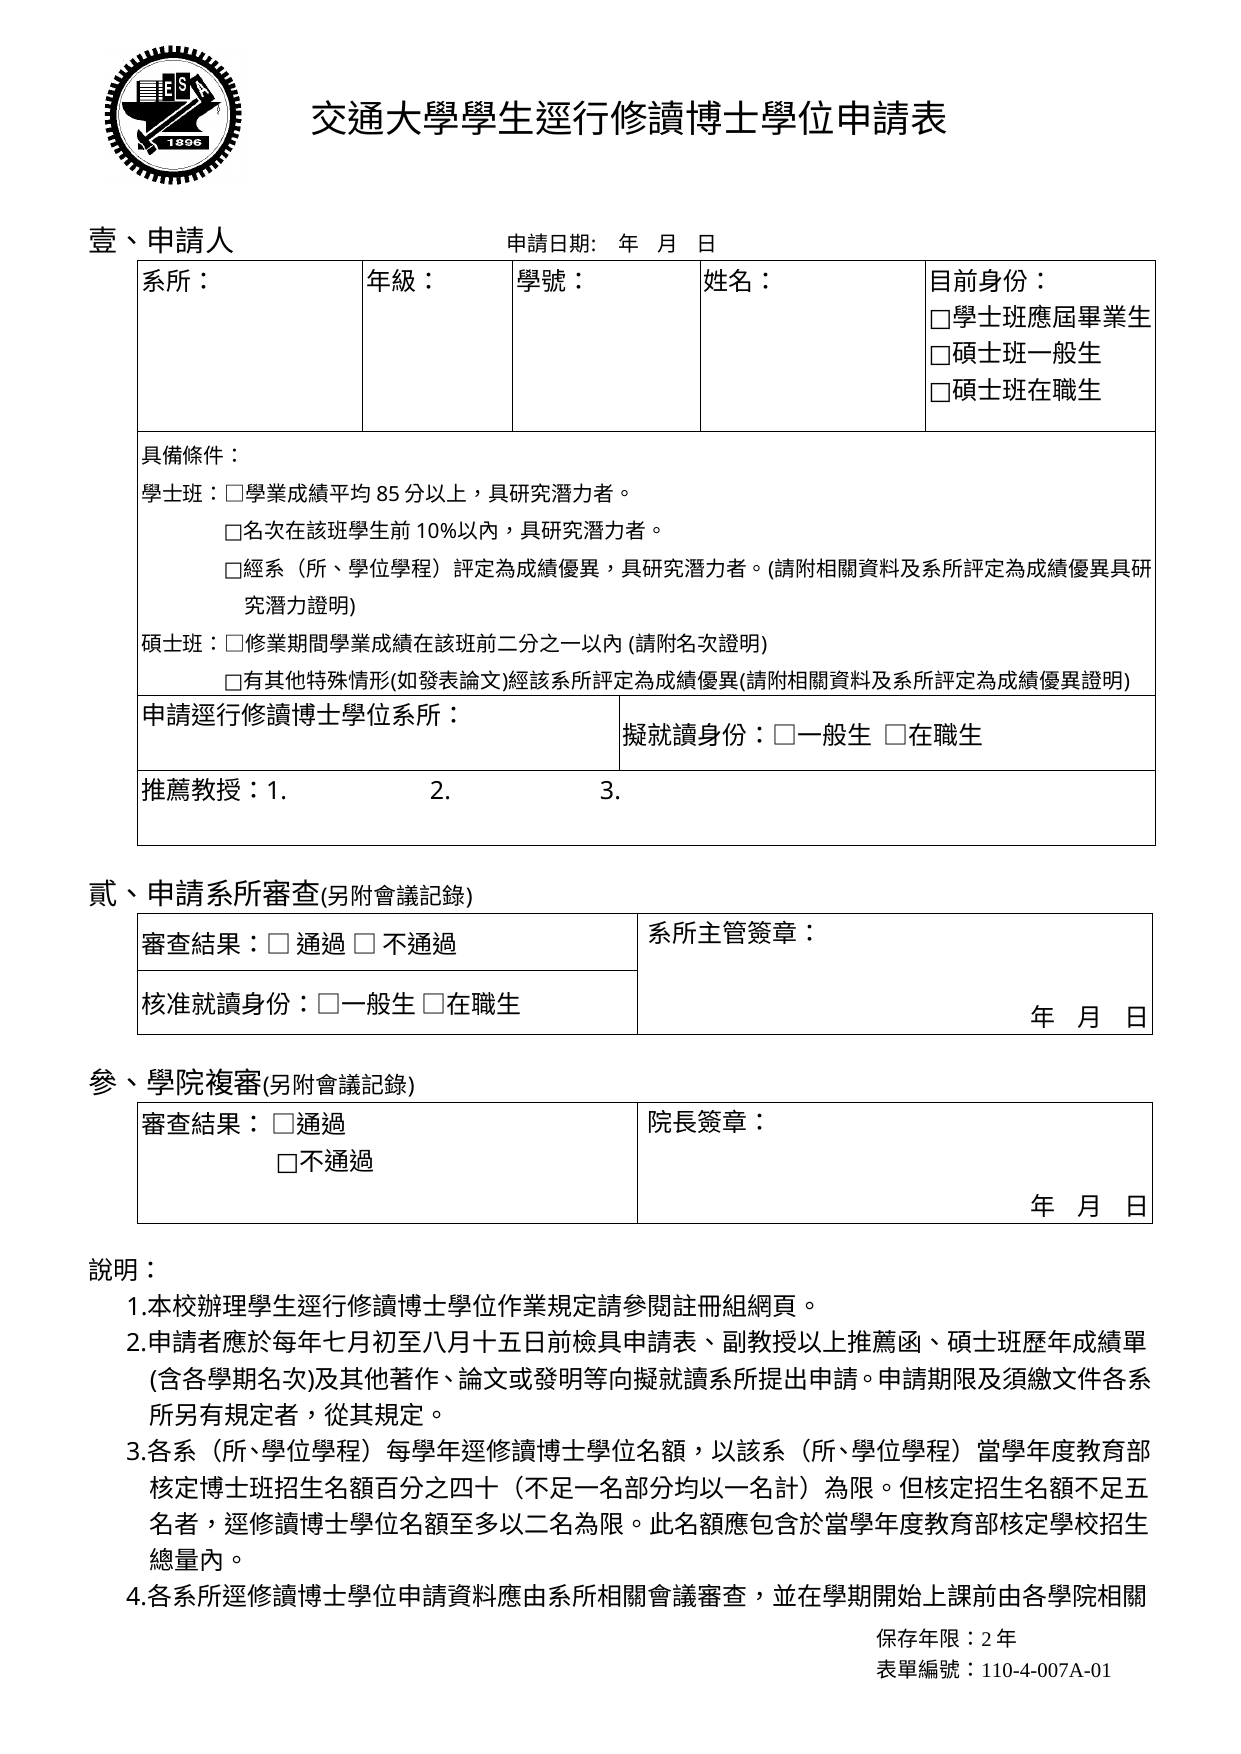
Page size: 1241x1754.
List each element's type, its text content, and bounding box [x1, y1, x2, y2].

table_header 審查結果： □通過 □不通過 [138, 1103, 637, 1223]
text 3.各系（所、學位學程）每學年逕修讀博士學位名額，以該系（所、學位學程）當學年度教育部核定博士班招生名額百分之四十（不足一名部分均以一名計）為限。但核定招生名額不足五名者，逕修讀博士學位名額至多以二名為限。此名額應包含於當學年度教育部核定學校招生總量內。 [126, 1432, 1152, 1576]
text 2.申請者應於每年七月初至八月十五日前檢具申請表、副教授以上推薦函、碩士班歷年成績單(含各學期名次)及其他著作、論文或發明等向擬就讀系所提出申請。申請期限及須繳文件各系所另有規定者，從其規定。 [126, 1323, 1152, 1432]
text 參、學院複審(另附會議記錄) [89, 1060, 1152, 1102]
table_header 系所： [138, 261, 362, 431]
table_header 審查結果：□ 通過 □ 不通過 [138, 914, 637, 970]
text 1.本校辦理學生逕行修讀博士學位作業規定請參閱註冊組網頁。 [126, 1286, 1152, 1323]
picture [104, 45, 246, 187]
table_header 年級： [363, 261, 512, 431]
table_cell 申請逕行修讀博士學位系所： [138, 696, 619, 769]
table_cell 具備條件： 學士班：□學業成績平均85分以上，具研究潛力者。 □名次在該班學生前10%以內，具研究潛力者。 □經系（所、學位學程）評定為成績優異，具研究潛力者。(請附相關資料及系所評定為成績優異具研究潛力證明) 碩士班：□修業期間學業成績在該班前二分之一以內 (請附名次證明) □有其他特殊情形(如發表論文)經該系所評定為成績優異(請附相關資料及系所評定為成績優異證明) [138, 432, 1155, 694]
table_cell 擬就讀身份：□一般生 □在職生 [620, 696, 1155, 769]
text 貳、申請系所審查(另附會議記錄) [89, 871, 1152, 913]
text 說明： [89, 1249, 1152, 1286]
text 壹、申請人 申請日期: 年 月 日 [89, 218, 1152, 260]
text 交通大學學生逕行修讀博士學位申請表 [89, 44, 1152, 188]
table_header 姓名： [701, 261, 925, 431]
table_header 學號： [513, 261, 700, 431]
table_header 院長簽章： 年 月 日 [638, 1103, 1152, 1223]
table_cell 核准就讀身份：□一般生 □在職生 [138, 971, 637, 1034]
table_header 目前身份： □學士班應屆畢業生 □碩士班一般生 □碩士班在職生 [926, 261, 1155, 431]
text 4.各系所逕修讀博士學位申請資料應由系所相關會議審查，並在學期開始上課前由各學院相關 [126, 1576, 1152, 1613]
table_cell 推薦教授：1. 2. 3. [138, 771, 1155, 844]
table_header 系所主管簽章： 年 月 日 [638, 914, 1152, 1034]
